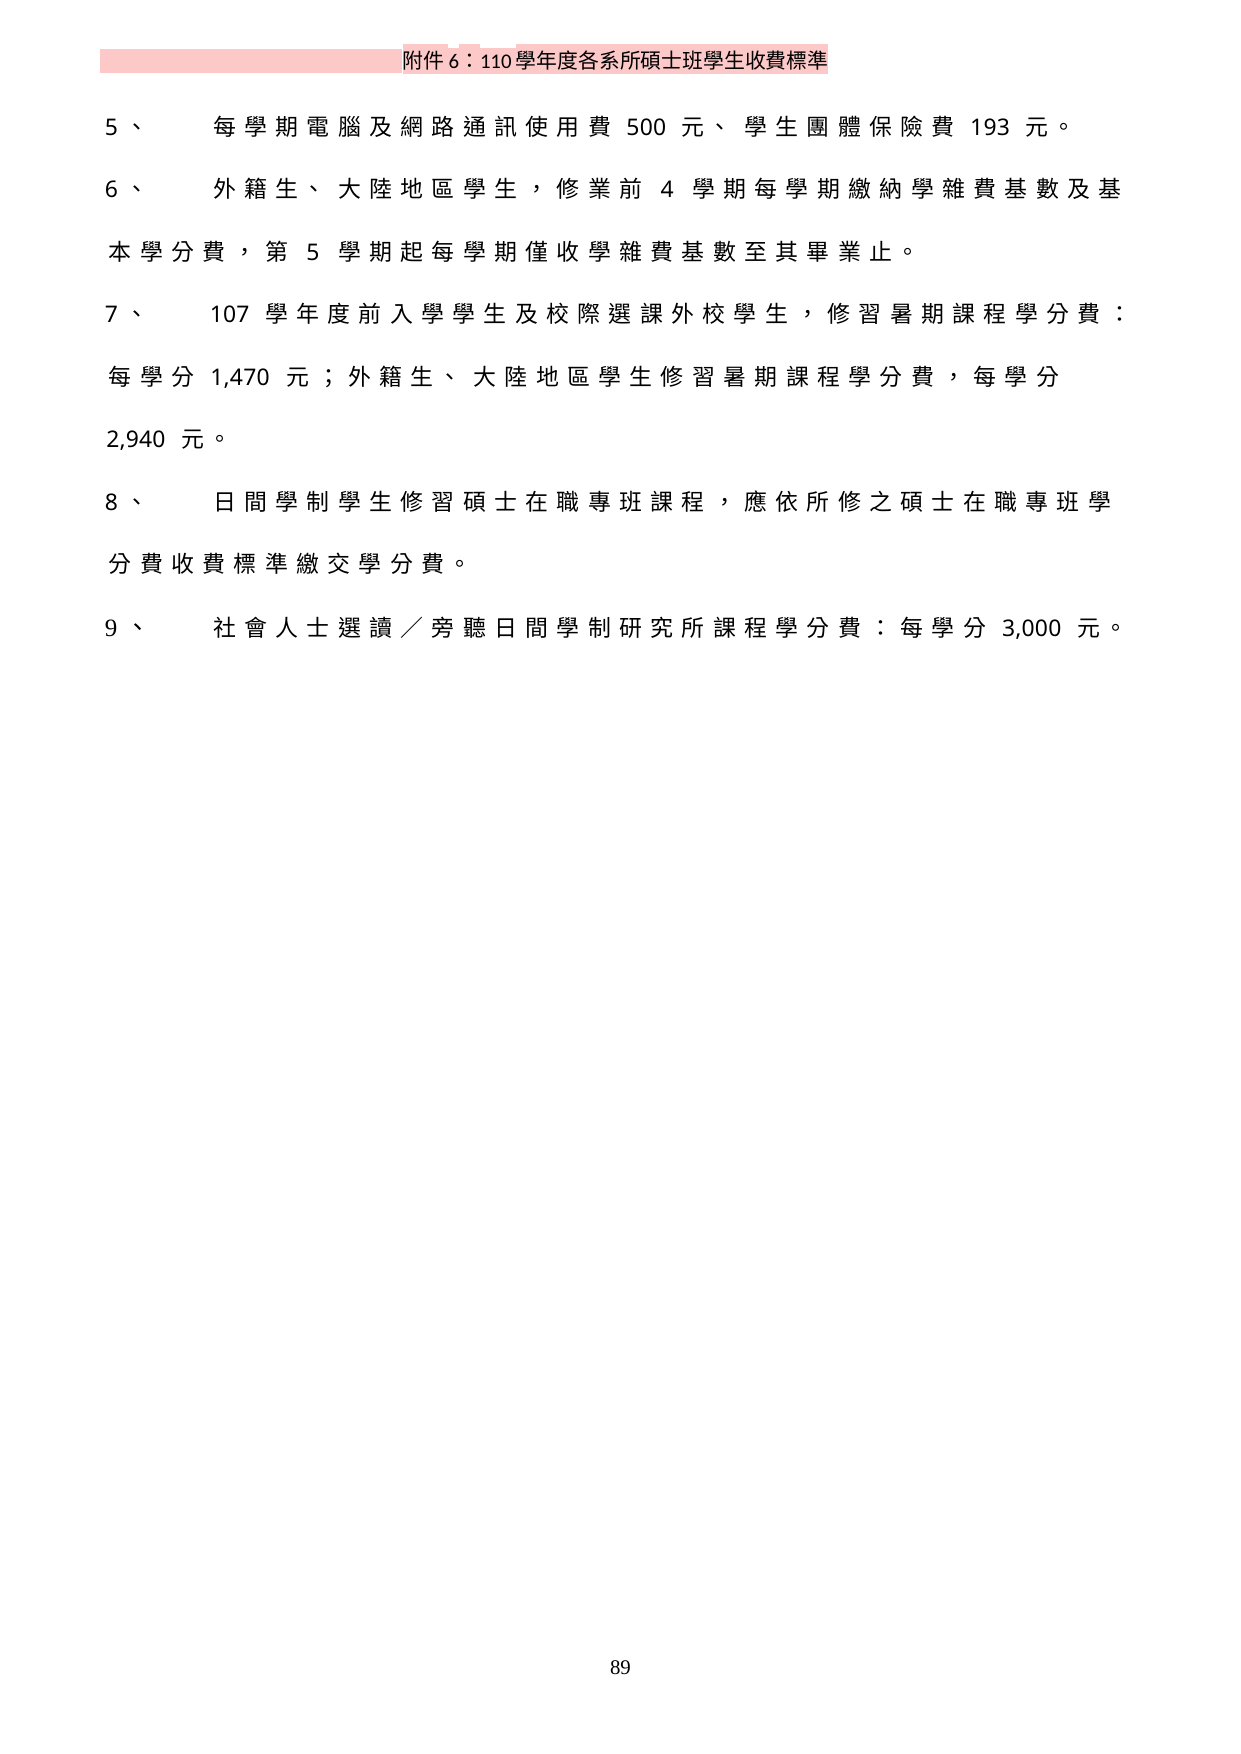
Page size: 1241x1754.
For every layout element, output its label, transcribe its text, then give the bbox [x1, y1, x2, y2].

list 每學期電腦及網路通訊使用費500元、學生團體保險費193元。 [104, 83, 1130, 146]
list 外籍生、大陸地區學生，修業前4學期每學期繳納學雜費基數及基本學分費，第5學期起每學期僅收學雜費基數至其畢業止。 [104, 146, 1130, 271]
list 107學年度前入學學生及校際選課外校學生，修習暑期課程學分費：每學分1,470元；外籍生、大陸地區學生修習暑期課程學分費，每學分2,940元。 [104, 271, 1130, 458]
list 社會人士選讀／旁聽日間學制研究所課程學分費：每學分3,000元。 [104, 583, 1130, 646]
list 日間學制學生修習碩士在職專班課程，應依所修之碩士在職專班學分費收費標準繳交學分費。 [104, 458, 1130, 583]
